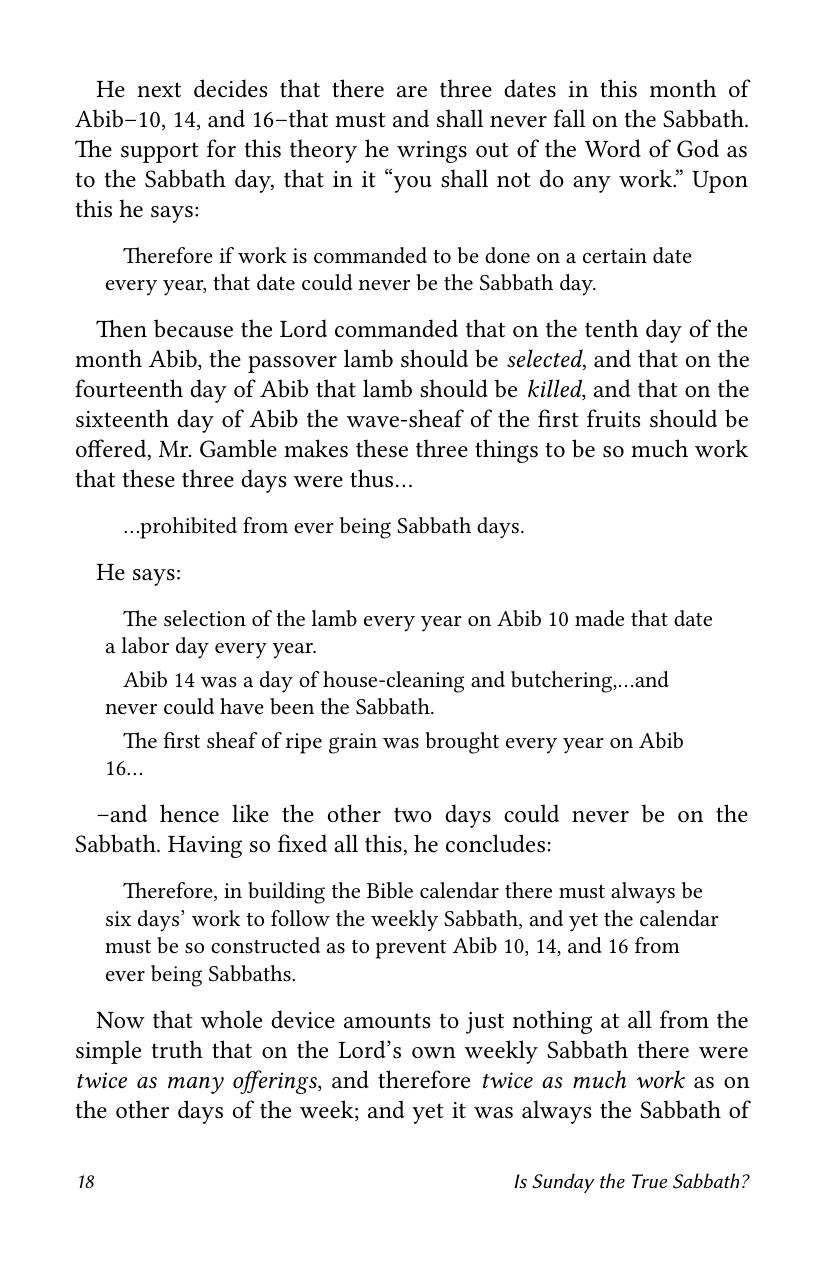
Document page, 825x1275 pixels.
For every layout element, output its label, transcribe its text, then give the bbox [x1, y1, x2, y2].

text The selection of the lamb every year on Abib 10 made that date a labor day every year. [105, 606, 720, 659]
text Then because the Lord commanded that on the tenth day of the month Abib, the passover lamb should be selected, and that on the fourteenth day of Abib that lamb should be killed, and that on the sixteenth day of Abib the wave-sheaf of the first fruits should be offered, Mr. Gamble makes these three things to be so much work that these three days were thus… [75, 315, 750, 493]
text –and hence like the other two days could never be on the Sabbath. Having so fixed all this, he concludes: [75, 801, 750, 859]
text Now that whole device amounts to just nothing at all from the simple truth that on the Lord’s own weekly Sabbath there were twice as many offerings, and therefore twice as much work as on the other days of the week; and yet it was always the Sabbath of [75, 1006, 750, 1124]
text He next decides that there are three dates in this month of Abib–10, 14, and 16–that must and shall never fall on the Sabbath. The support for this theory he wrings out of the Word of God as to the Sabbath day, that in it “you shall not do any work.” Upon this he says: [75, 75, 750, 223]
text Therefore if work is commanded to be done on a certain date every year, that date could never be the Sabbath day. [105, 242, 720, 296]
text The first sheaf of ripe grain was brought every year on Abib 16… [105, 728, 720, 781]
text Abib 14 was a day of house-cleaning and butchering,...and never could have been the Sabbath. [105, 667, 720, 720]
text He says: [75, 558, 750, 587]
text Therefore, in building the Bible calendar there must always be six days’ work to follow the weekly Sabbath, and yet the calendar must be so constructed as to prevent Abib 10, 14, and 16 from ever being Sabbaths. [105, 878, 720, 987]
text ...prohibited from ever being Sabbath days. [105, 513, 720, 539]
